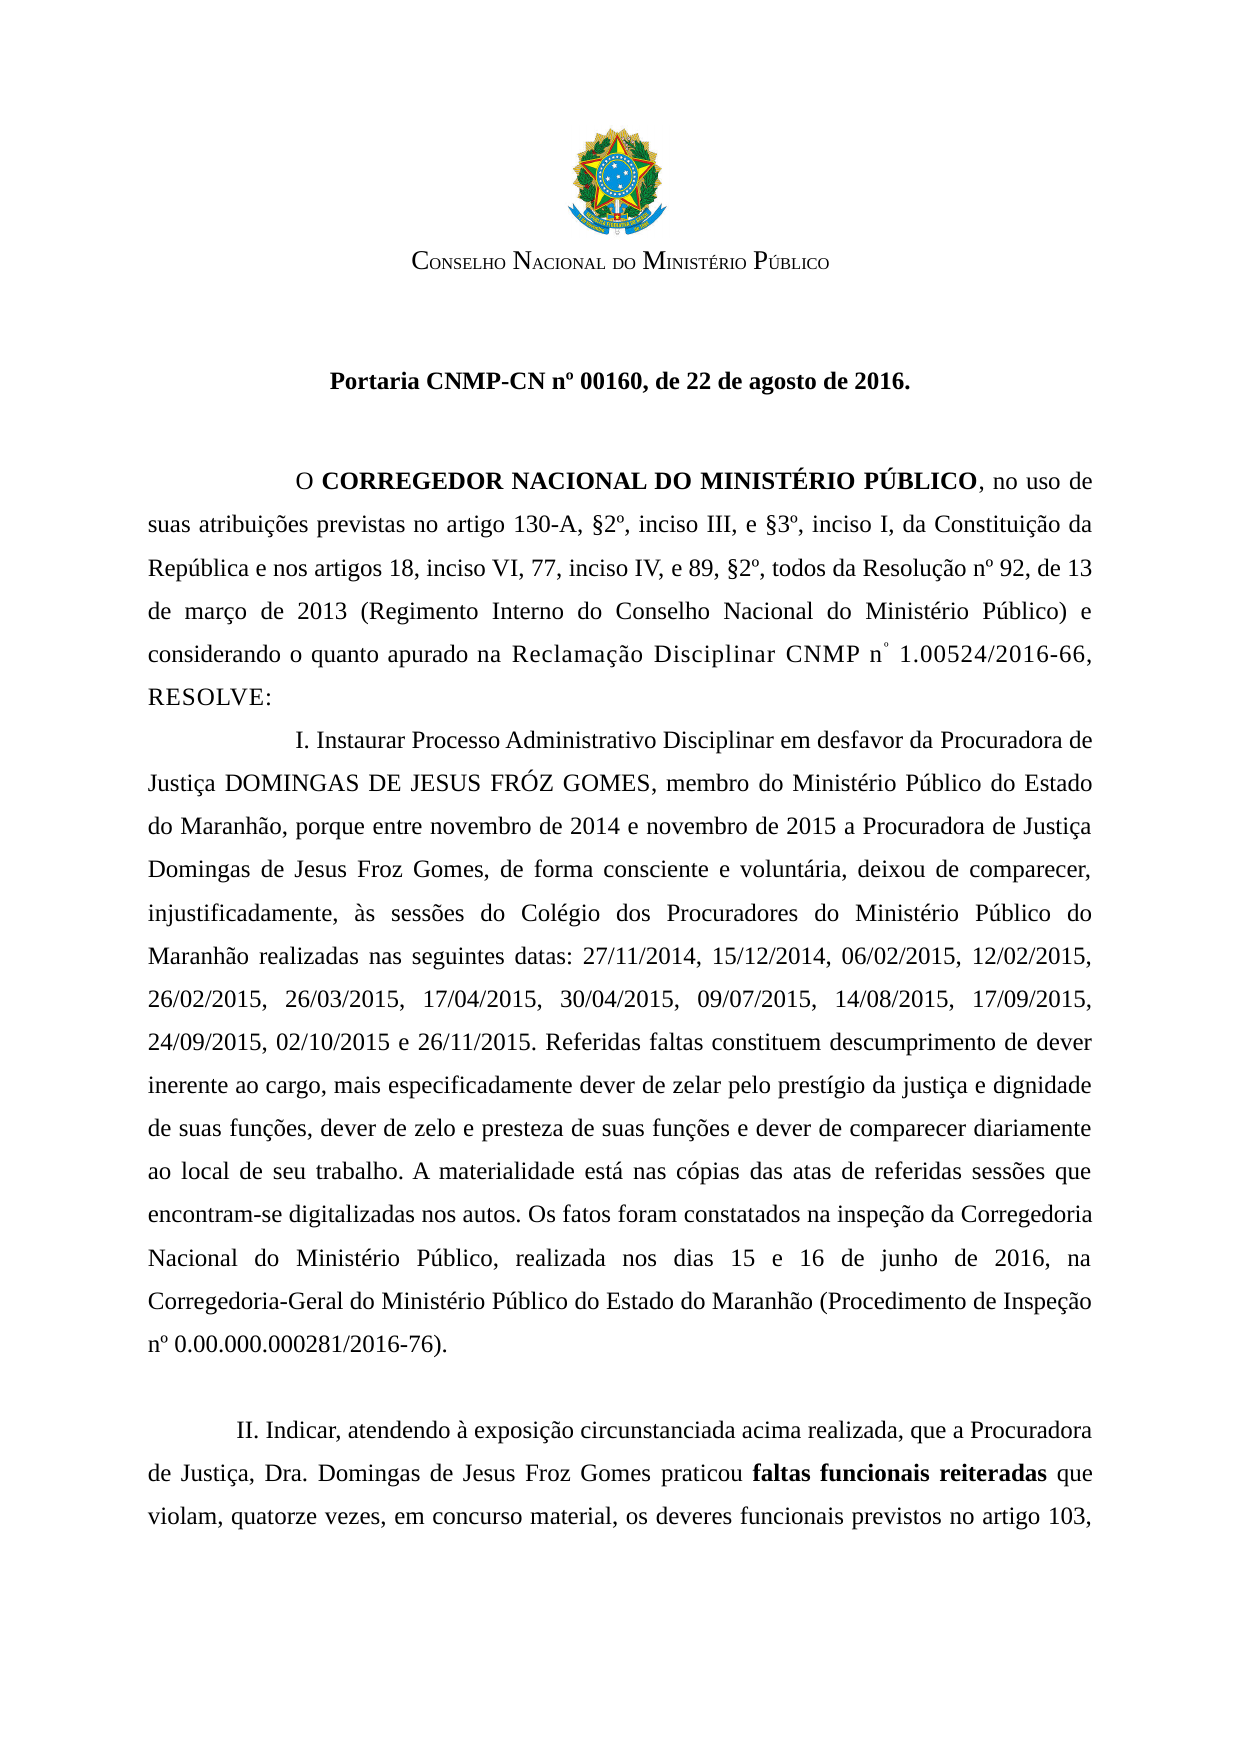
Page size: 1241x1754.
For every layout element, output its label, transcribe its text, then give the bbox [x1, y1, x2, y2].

text O CORREGEDOR NACIONAL DO MINISTÉRIO PÚBLICO, no uso de suas atribuições previstas no artigo 130-A, §2º, inciso III, e §3º, inciso I, da Constituição da República e nos artigos 18, inciso VI, 77, inciso IV, e 89, §2º, todos da Resolução nº 92, de 13 de março de 2013 (Regimento Interno do Conselho Nacional do Ministério Público) e considerando o quanto apurado na Reclamação Disciplinar CNMP nº 1.00524/2016-66, RESOLVE: [148, 466, 1093, 711]
text I. Instaurar Processo Administrativo Disciplinar em desfavor da Procuradora de Justiça DOMINGAS DE JESUS FRÓZ GOMES, membro do Ministério Público do Estado do Maranhão, porque entre novembro de 2014 e novembro de 2015 a Procuradora de Justiça Domingas de Jesus Froz Gomes, de forma consciente e voluntária, deixou de comparecer, injustificadamente, às sessões do Colégio dos Procuradores do Ministério Público do Maranhão realizadas nas seguintes datas: 27/11/2014, 15/12/2014, 06/02/2015, 12/02/2015, 26/02/2015, 26/03/2015, 17/04/2015, 30/04/2015, 09/07/2015, 14/08/2015, 17/09/2015, 24/09/2015, 02/10/2015 e 26/11/2015. Referidas faltas constituem descumprimento de dever inerente ao cargo, mais especificadamente dever de zelar pelo prestígio da justiça e dignidade de suas funções, dever de zelo e presteza de suas funções e dever de comparecer diariamente ao local de seu trabalho. A materialidade está nas cópias das atas de referidas sessões que encontram-se digitalizadas nos autos. Os fatos foram constatados na inspeção da Corregedoria Nacional do Ministério Público, realizada nos dias 15 e 16 de junho de 2016, na Corregedoria-Geral do Ministério Público do Estado do Maranhão (Procedimento de Inspeção nº 0.00.000.000281/2016-76). [148, 725, 1093, 1358]
text II. Indicar, atendendo à exposição circunstanciada acima realizada, que a Procuradora de Justiça, Dra. Domingas de Jesus Froz Gomes praticou faltas funcionais reiteradas que violam, quatorze vezes, em concurso material, os deveres funcionais previstos no artigo 103, II, VI e XIII e que caracteriza a infração disciplinar prevista no 142, I, da LOMPMA, punível com censura e que, as faltas ao serviço violaram o princípio da vedação ao enriquecimento sem causa que autoriza o desconto de vencimento. [148, 1415, 1093, 1530]
text Portaria CNMP-CN nº 00160, de 22 de agosto de 2016. [148, 366, 1093, 394]
